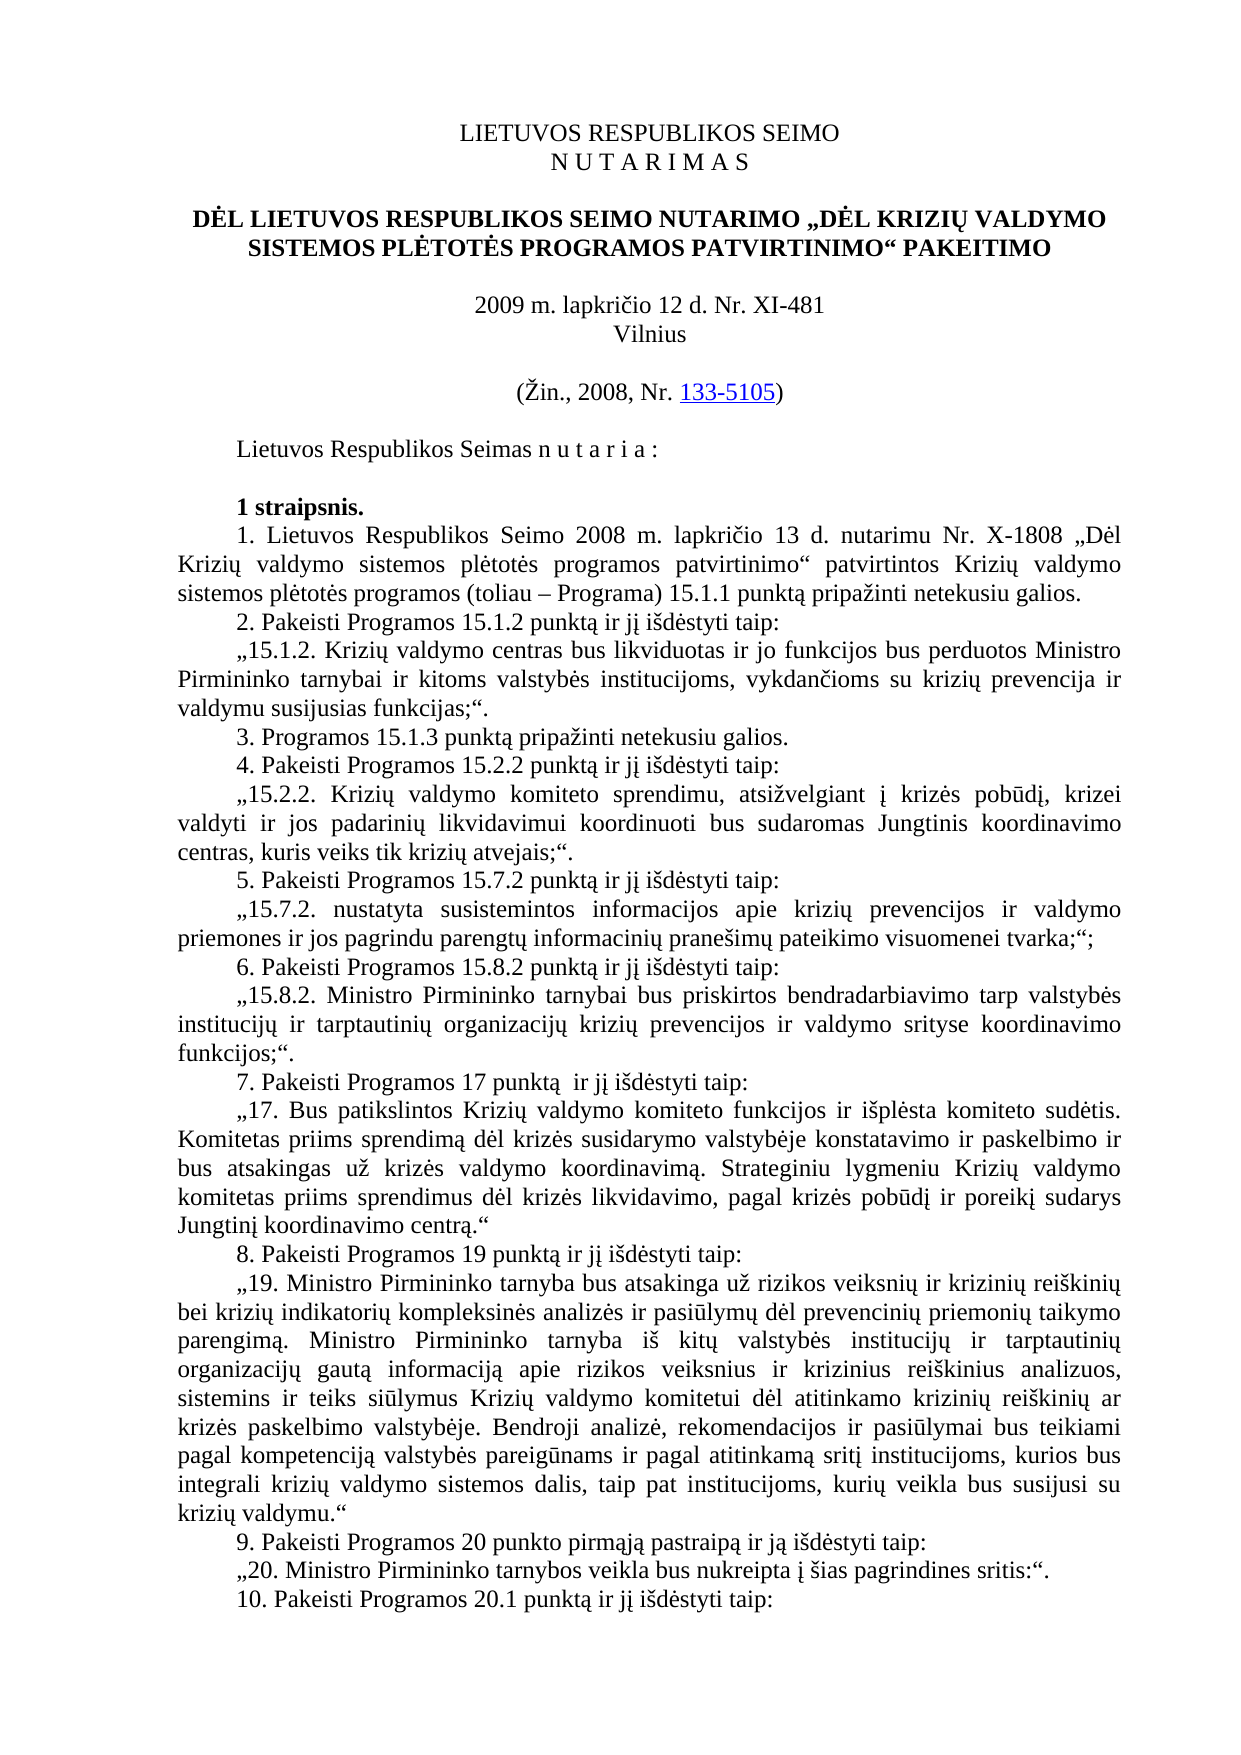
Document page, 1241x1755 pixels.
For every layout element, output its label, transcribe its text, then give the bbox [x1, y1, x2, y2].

text 1 straipsnis. [177, 492, 1122, 521]
text 7. Pakeisti Programos 17 punktą ir jį išdėstyti taip: [177, 1067, 1122, 1096]
text (Žin., 2008, Nr. 133-5105) [177, 377, 1122, 406]
text 2009 m. lapkričio 12 d. Nr. XI-481 [177, 291, 1122, 319]
text Vilnius [177, 319, 1122, 348]
text Lietuvos Respublikos Seimas n u t a r i a : [177, 434, 1122, 463]
text „20. Ministro Pirmininko tarnybos veikla bus nukreipta į šias pagrindines sritis:“. [177, 1556, 1122, 1584]
text 1. Lietuvos Respublikos Seimo 2008 m. lapkričio 13 d. nutarimu Nr. X-1808 „Dėl Krizių valdymo sistemos plėtotės programos patvirtinimo“ patvirtintos Krizių valdymo sistemos plėtotės programos (toliau – Programa) 15.1.1 punktą pripažinti netekusiu galios. [177, 521, 1122, 607]
text 9. Pakeisti Programos 20 punkto pirmąją pastraipą ir ją išdėstyti taip: [177, 1527, 1122, 1556]
text „15.8.2. Ministro Pirmininko tarnybai bus priskirtos bendradarbiavimo tarp valstybės institucijų ir tarptautinių organizacijų krizių prevencijos ir valdymo srityse koordinavimo funkcijos;“. [177, 981, 1122, 1067]
text 4. Pakeisti Programos 15.2.2 punktą ir jį išdėstyti taip: [177, 751, 1122, 779]
text 3. Programos 15.1.3 punktą pripažinti netekusiu galios. [177, 722, 1122, 751]
text N U T A R I M A S [177, 147, 1122, 176]
text LIETUVOS RESPUBLIKOS SEIMO [177, 118, 1122, 147]
text 2. Pakeisti Programos 15.1.2 punktą ir jį išdėstyti taip: [177, 607, 1122, 636]
text „15.1.2. Krizių valdymo centras bus likviduotas ir jo funkcijos bus perduotos Ministro Pirmininko tarnybai ir kitoms valstybės institucijoms, vykdančioms su krizių prevencija ir valdymu susijusias funkcijas;“. [177, 636, 1122, 722]
text „19. Ministro Pirmininko tarnyba bus atsakinga už rizikos veiksnių ir krizinių reiškinių bei krizių indikatorių kompleksinės analizės ir pasiūlymų dėl prevencinių priemonių taikymo parengimą. Ministro Pirmininko tarnyba iš kitų valstybės institucijų ir tarptautinių organizacijų gautą informaciją apie rizikos veiksnius ir krizinius reiškinius analizuos, sistemins ir teiks siūlymus Krizių valdymo komitetui dėl atitinkamo krizinių reiškinių ar krizės paskelbimo valstybėje. Bendroji analizė, rekomendacijos ir pasiūlymai bus teikiami pagal kompetenciją valstybės pareigūnams ir pagal atitinkamą sritį institucijoms, kurios bus integrali krizių valdymo sistemos dalis, taip pat institucijoms, kurių veikla bus susijusi su krizių valdymu.“ [177, 1268, 1122, 1527]
text DĖL LIETUVOS RESPUBLIKOS SEIMO NUTARIMO „DĖL KRIZIŲ VALDYMO SISTEMOS PLĖTOTĖS PROGRAMOS PATVIRTINIMO“ PAKEITIMO [177, 204, 1122, 262]
text „15.7.2. nustatyta susistemintos informacijos apie krizių prevencijos ir valdymo priemones ir jos pagrindu parengtų informacinių pranešimų pateikimo visuomenei tvarka;“; [177, 894, 1122, 952]
text „17. Bus patikslintos Krizių valdymo komiteto funkcijos ir išplėsta komiteto sudėtis. Komitetas priims sprendimą dėl krizės susidarymo valstybėje konstatavimo ir paskelbimo ir bus atsakingas už krizės valdymo koordinavimą. Strateginiu lygmeniu Krizių valdymo komitetas priims sprendimus dėl krizės likvidavimo, pagal krizės pobūdį ir poreikį sudarys Jungtinį koordinavimo centrą.“ [177, 1096, 1122, 1239]
text „15.2.2. Krizių valdymo komiteto sprendimu, atsižvelgiant į krizės pobūdį, krizei valdyti ir jos padarinių likvidavimui koordinuoti bus sudaromas Jungtinis koordinavimo centras, kuris veiks tik krizių atvejais;“. [177, 779, 1122, 866]
text 10. Pakeisti Programos 20.1 punktą ir jį išdėstyti taip: [177, 1584, 1122, 1613]
text 5. Pakeisti Programos 15.7.2 punktą ir jį išdėstyti taip: [177, 866, 1122, 894]
text 8. Pakeisti Programos 19 punktą ir jį išdėstyti taip: [177, 1239, 1122, 1268]
text 6. Pakeisti Programos 15.8.2 punktą ir jį išdėstyti taip: [177, 952, 1122, 981]
